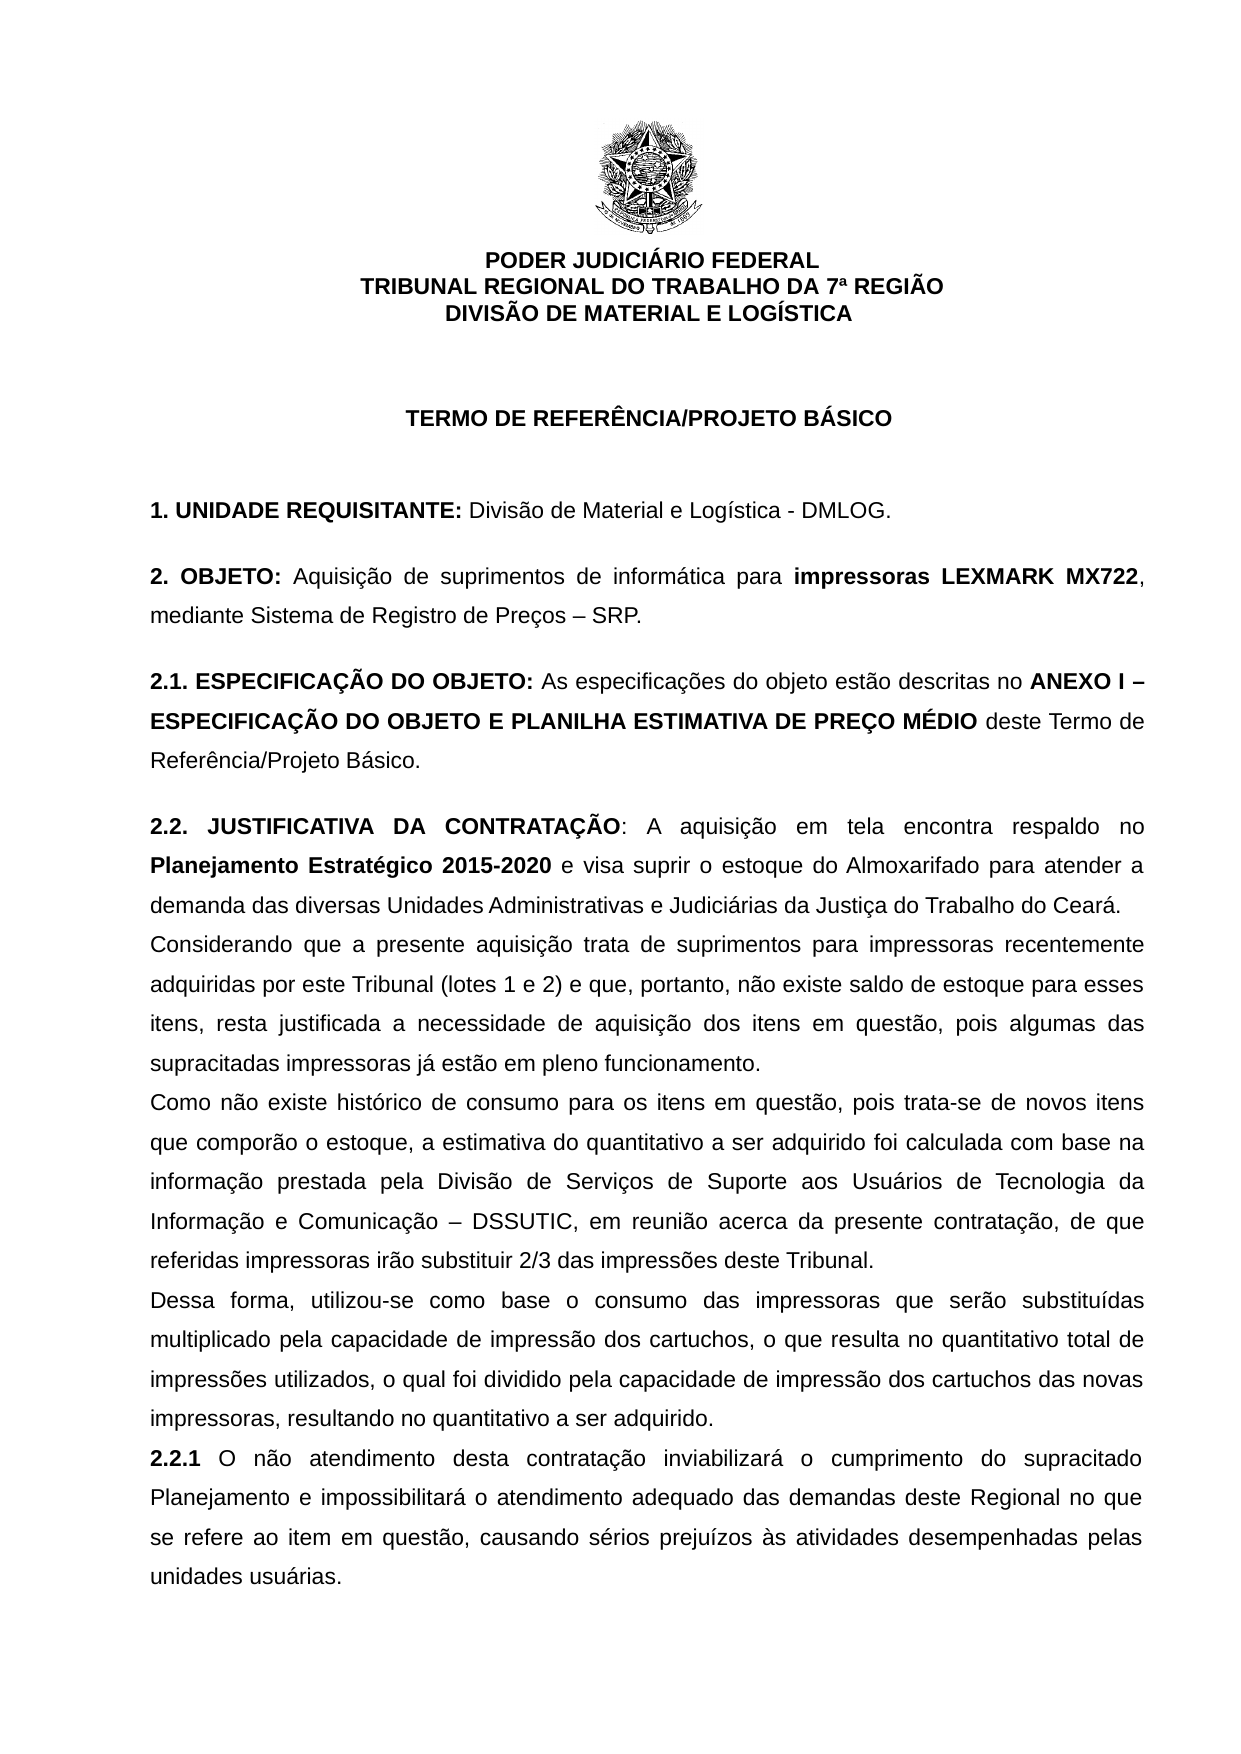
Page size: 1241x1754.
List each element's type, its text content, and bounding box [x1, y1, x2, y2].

text PODER JUDICIÁRIO FEDERAL [150, 247, 1148, 273]
text 2.2. JUSTIFICATIVA DA CONTRATAÇÃO: A aquisição em tela encontra respaldo no Planejamento Estratégico 2015-2020 e visa suprir o estoque do Almoxarifado para atender a demanda das diversas Unidades Administrativas e Judiciárias da Justiça do Trabalho do Ceará. [150, 813, 1145, 918]
text 1. UNIDADE REQUISITANTE: Divisão de Material e Logística - DMLOG. [150, 497, 1178, 523]
text Considerando que a presente aquisição trata de suprimentos para impressoras recentemente adquiridas por este Tribunal (lotes 1 e 2) e que, portanto, não existe saldo de estoque para esses itens, resta justificada a necessidade de aquisição dos itens em questão, pois algumas das supracitadas impressoras já estão em pleno funcionamento. [150, 931, 1145, 1076]
text TERMO DE REFERÊNCIA/PROJETO BÁSICO [150, 405, 1148, 431]
text TRIBUNAL REGIONAL DO TRABALHO DA 7ª REGIÃO [150, 273, 1148, 299]
text 2.2.1 O não atendimento desta contratação inviabilizará o cumprimento do supracitado Planejamento e impossibilitará o atendimento adequado das demandas deste Regional no que se refere ao item em questão, causando sérios prejuízos às atividades desempenhadas pelas unidades usuárias. [150, 1445, 1143, 1589]
text Dessa forma, utilizou-se como base o consumo das impressoras que serão substituídas multiplicado pela capacidade de impressão dos cartuchos, o que resulta no quantitativo total de impressões utilizados, o qual foi dividido pela capacidade de impressão dos cartuchos das novas impressoras, resultando no quantitativo a ser adquirido. [150, 1287, 1145, 1432]
text 2.1. ESPECIFICAÇÃO DO OBJETO: As especificações do objeto estão descritas no Anexo I – Especificação do Objeto E Planilha Estimativa de Preço Médio deste Termo de Referência/Projeto Básico. [150, 668, 1145, 773]
text DIVISÃO DE MATERIAL E LOGÍSTICA [150, 299, 1148, 326]
text Como não existe histórico de consumo para os itens em questão, pois trata-se de novos itens que comporão o estoque, a estimativa do quantitativo a ser adquirido foi calculada com base na informação prestada pela Divisão de Serviços de Suporte aos Usuários de Tecnologia da Informação e Comunicação – DSSUTIC, em reunião acerca da presente contratação, de que referidas impressoras irão substituir 2/3 das impressões deste Tribunal. [150, 1089, 1145, 1274]
text 2. OBJETO: Aquisição de suprimentos de informática para impressoras LEXMARK MX722, mediante Sistema de Registro de Preços – SRP. [150, 563, 1145, 629]
